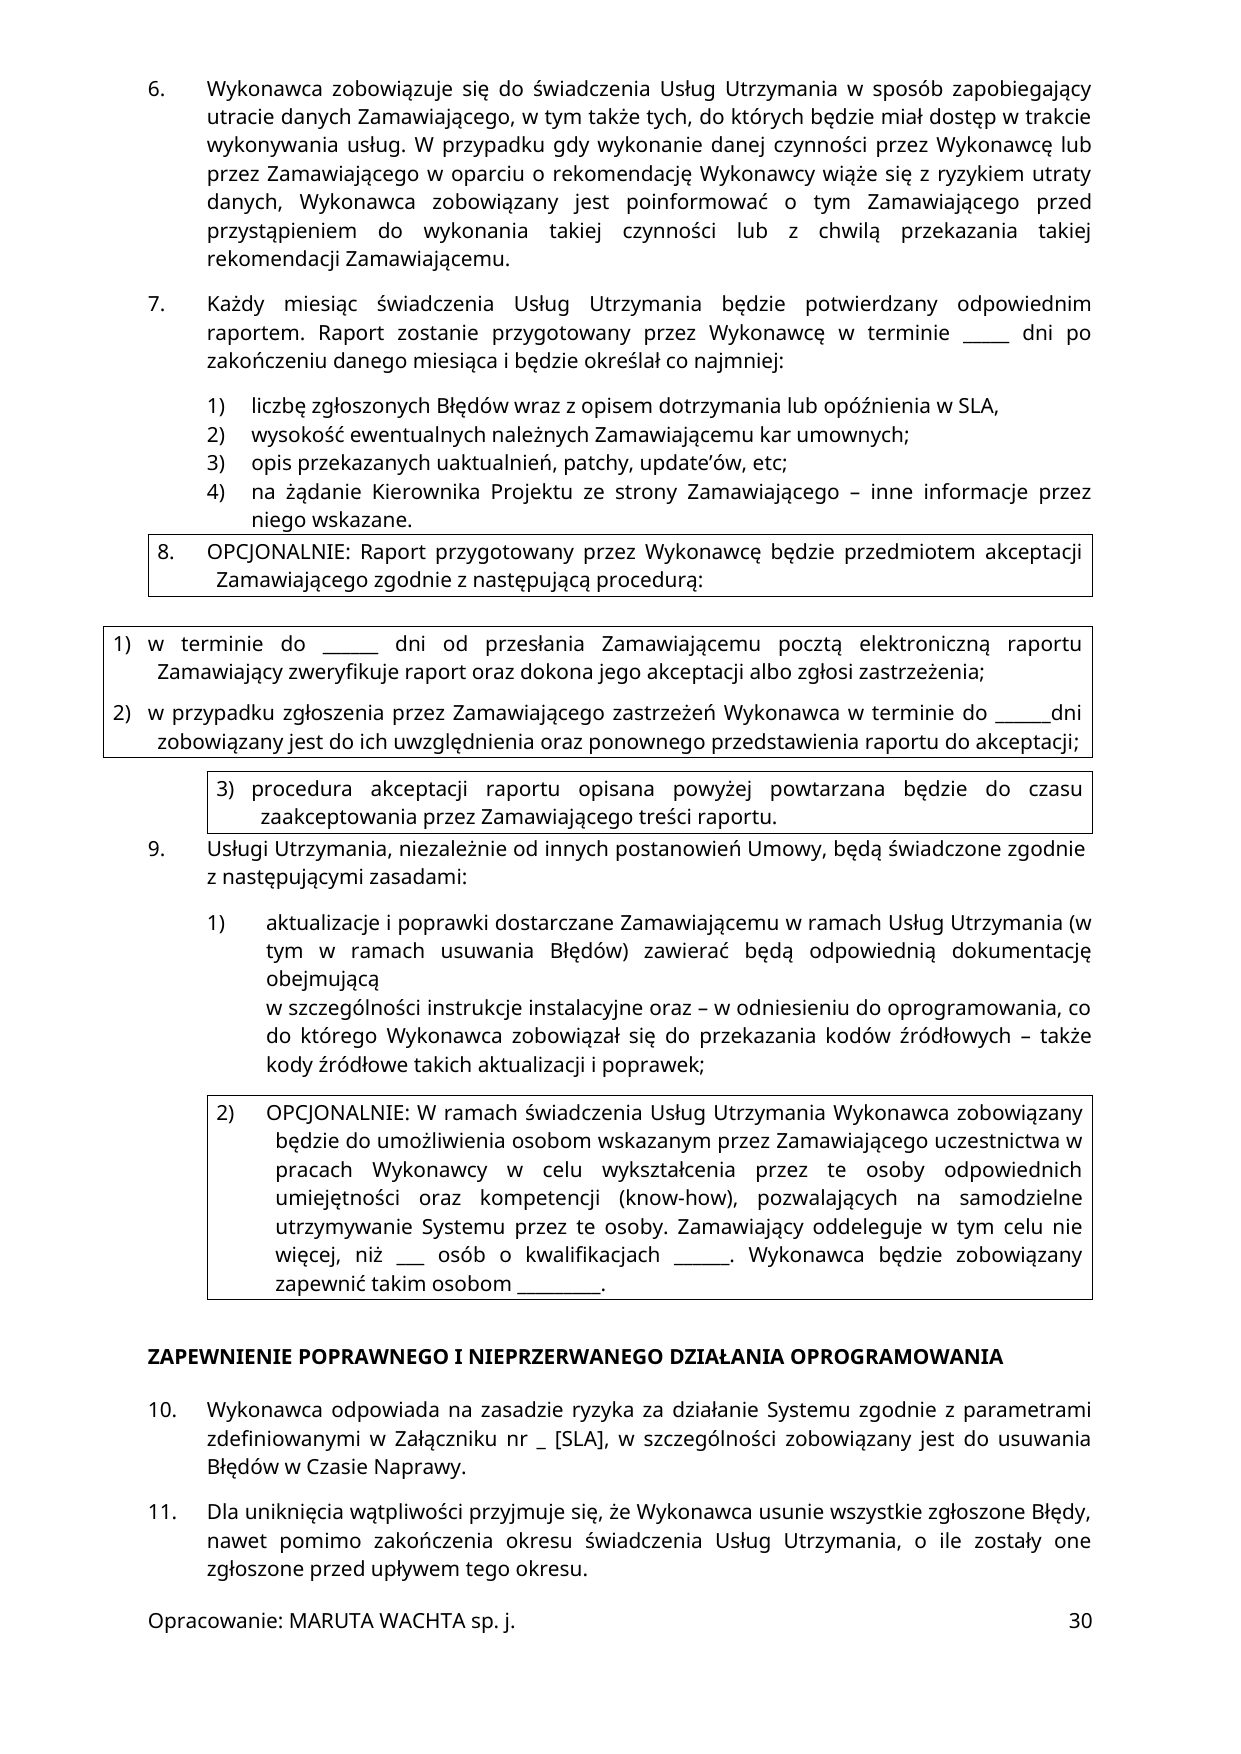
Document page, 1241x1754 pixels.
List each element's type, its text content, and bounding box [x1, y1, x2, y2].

list Wykonawca zobowiązuje się do świadczenia Usług Utrzymania w sposób zapobiegający utracie danych Zamawiającego, w tym także tych, do których będzie miał dostęp w trakcie wykonywania usług. W przypadku gdy wykonanie danej czynności przez Wykonawcę lub przez Zamawiającego w oparciu o rekomendację Wykonawcy wiąże się z ryzykiem utraty danych, Wykonawca zobowiązany jest poinformować o tym Zamawiającego przed przystąpieniem do wykonania takiej czynności lub z chwilą przekazania takiej rekomendacji Zamawiającemu. [148, 74, 1093, 273]
list na żądanie Kierownika Projektu ze strony Zamawiającego – inne informacje przez niego wskazane. [207, 477, 1093, 534]
list Dla uniknięcia wątpliwości przyjmuje się, że Wykonawca usunie wszystkie zgłoszone Błędy, nawet pomimo zakończenia okresu świadczenia Usług Utrzymania, o ile zostały one zgłoszone przed upływem tego okresu. [148, 1497, 1093, 1583]
list opis przekazanych uaktualnień, patchy, update’ów, etc; [207, 448, 1093, 477]
list w terminie do ______ dni od przesłania Zamawiającemu pocztą elektroniczną raportu Zamawiający zweryfikuje raport oraz dokona jego akceptacji albo zgłosi zastrzeżenia; [104, 627, 1092, 686]
list wysokość ewentualnych należnych Zamawiającemu kar umownych; [207, 420, 1093, 448]
list OPCJONALNIE: W ramach świadczenia Usług Utrzymania Wykonawca zobowiązany będzie do umożliwienia osobom wskazanym przez Zamawiającego uczestnictwa w pracach Wykonawcy w celu wykształcenia przez te osoby odpowiednich umiejętności oraz kompetencji (know-how), pozwalających na samodzielne utrzymywanie Systemu przez te osoby. Zamawiający oddeleguje w tym celu nie więcej, niż ___ osób o kwalifikacjach ______. Wykonawca będzie zobowiązany zapewnić takim osobom _________. [208, 1096, 1092, 1299]
list procedura akceptacji raportu opisana powyżej powtarzana będzie do czasu zaakceptowania przez Zamawiającego treści raportu. [208, 772, 1092, 833]
list Wykonawca odpowiada na zasadzie ryzyka za działanie Systemu zgodnie z parametrami zdefiniowanymi w Załączniku nr _ [SLA], w szczególności zobowiązany jest do usuwania Błędów w Czasie Naprawy. [148, 1395, 1093, 1481]
list w przypadku zgłoszenia przez Zamawiającego zastrzeżeń Wykonawca w terminie do ______dni zobowiązany jest do ich uwzględnienia oraz ponownego przedstawienia raportu do akceptacji; [104, 695, 1092, 757]
list Każdy miesiąc świadczenia Usług Utrzymania będzie potwierdzany odpowiednim raportem. Raport zostanie przygotowany przez Wykonawcę w terminie _____ dni po zakończeniu danego miesiąca i będzie określał co najmniej: [148, 289, 1093, 375]
list aktualizacje i poprawki dostarczane Zamawiającemu w ramach Usług Utrzymania (w tym w ramach usuwania Błędów) zawierać będą odpowiednią dokumentację obejmującą w szczególności instrukcje instalacyjne oraz – w odniesieniu do oprogramowania, co do którego Wykonawca zobowiązał się do przekazania kodów źródłowych – także kody źródłowe takich aktualizacji i poprawek; [207, 908, 1093, 1078]
list Usługi Utrzymania, niezależnie od innych postanowień Umowy, będą świadczone zgodnie z następującymi zasadami: [148, 834, 1093, 891]
text ZAPEWNIENIE POPRAWNEGO I NIEPRZERWANEGO DZIAŁANIA OPROGRAMOWANIA [148, 1342, 1093, 1370]
list liczbę zgłoszonych Błędów wraz z opisem dotrzymania lub opóźnienia w SLA, [207, 391, 1093, 420]
list OPCJONALNIE: Raport przygotowany przez Wykonawcę będzie przedmiotem akceptacji Zamawiającego zgodnie z następującą procedurą: [149, 535, 1092, 596]
